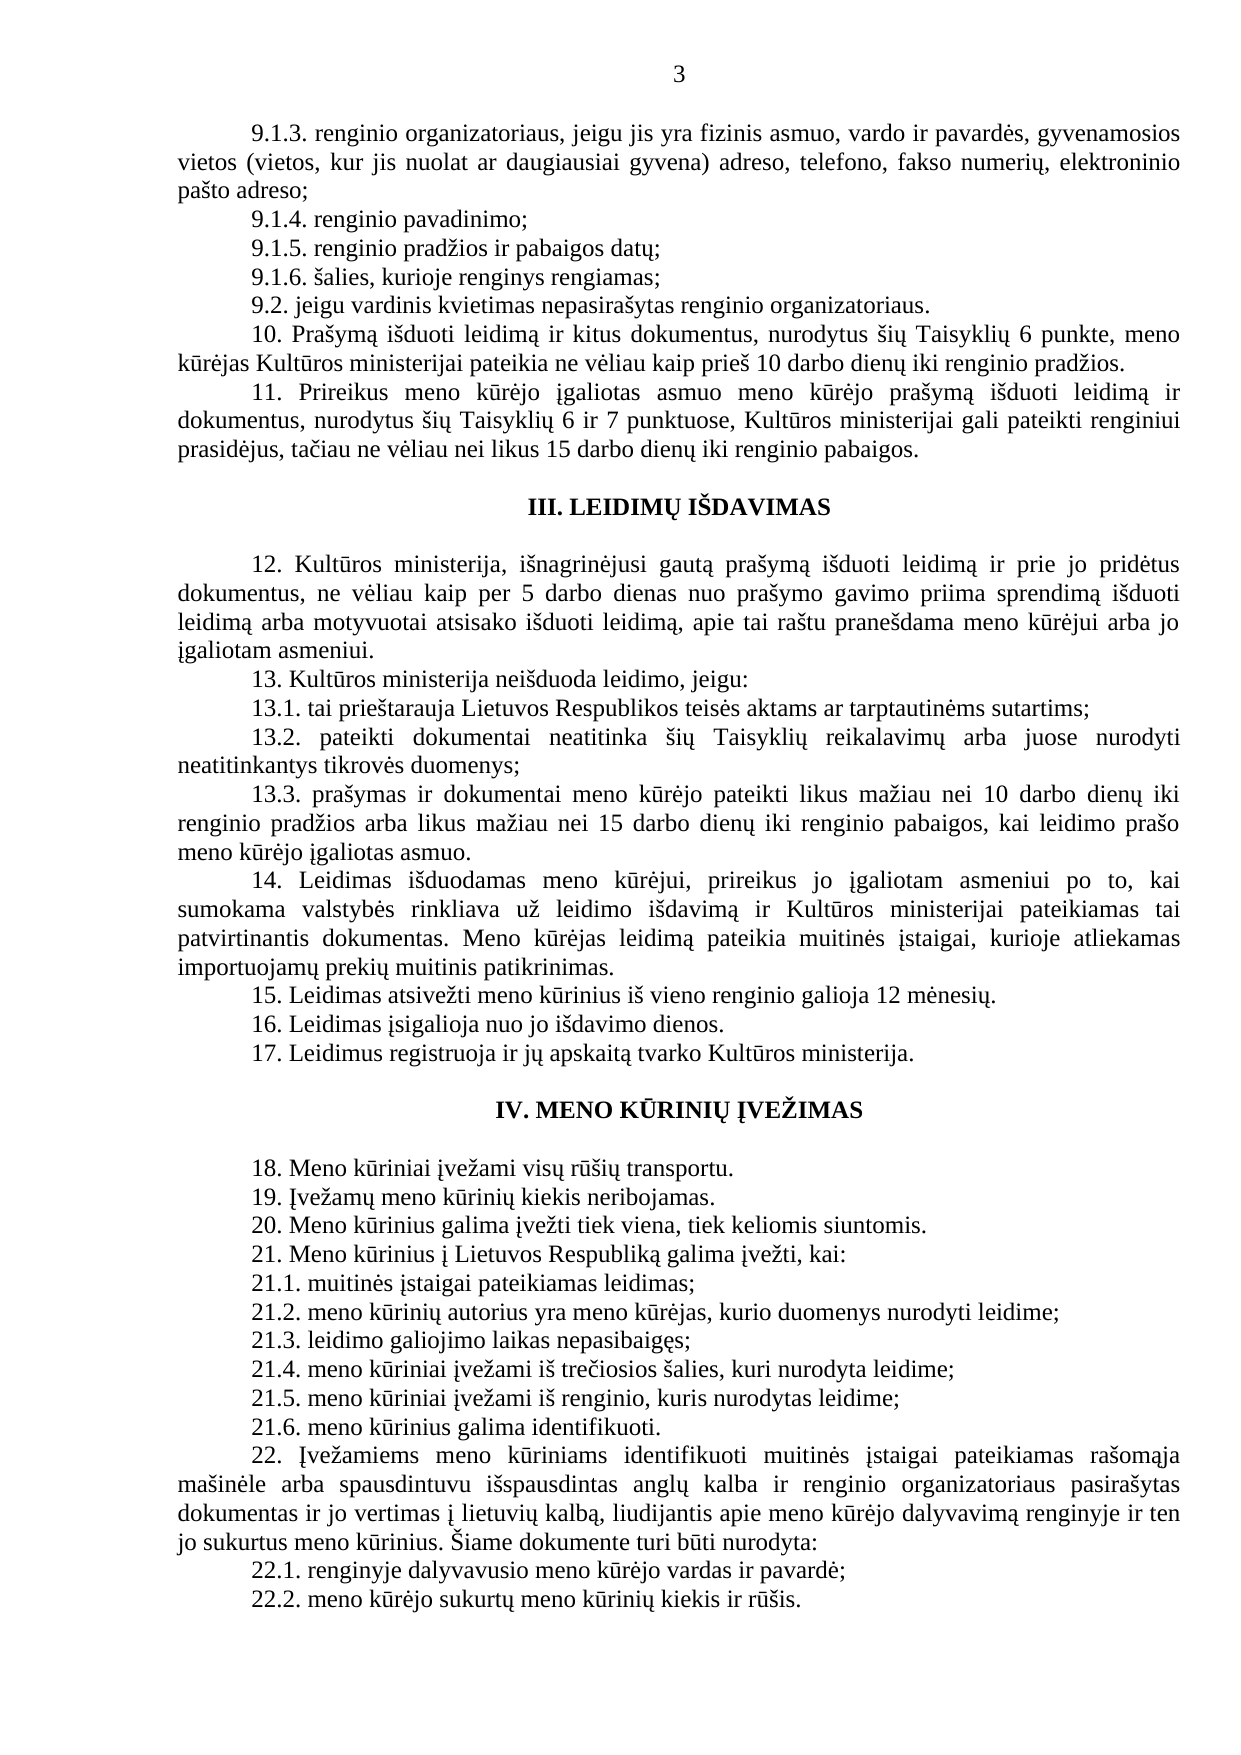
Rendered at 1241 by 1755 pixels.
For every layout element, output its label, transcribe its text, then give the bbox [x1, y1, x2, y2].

text 22.1. renginyje dalyvavusio meno kūrėjo vardas ir pavardė; [177, 1556, 1181, 1584]
text 21.5. meno kūriniai įvežami iš renginio, kuris nurodytas leidime; [177, 1383, 1181, 1412]
text 21. Meno kūrinius į Lietuvos Respubliką galima įvežti, kai: [177, 1239, 1181, 1268]
text 13.3. prašymas ir dokumentai meno kūrėjo pateikti likus mažiau nei 10 darbo dienų iki renginio pradžios arba likus mažiau nei 15 darbo dienų iki renginio pabaigos, kai leidimo prašo meno kūrėjo įgaliotas asmuo. [177, 779, 1181, 866]
text 10. Prašymą išduoti leidimą ir kitus dokumentus, nurodytus šių Taisyklių 6 punkte, meno kūrėjas Kultūros ministerijai pateikia ne vėliau kaip prieš 10 darbo dienų iki renginio pradžios. [177, 319, 1181, 377]
text 17. Leidimus registruoja ir jų apskaitą tvarko Kultūros ministerija. [177, 1038, 1181, 1067]
text 9.1.3. renginio organizatoriaus, jeigu jis yra fizinis asmuo, vardo ir pavardės, gyvenamosios vietos (vietos, kur jis nuolat ar daugiausiai gyvena) adreso, telefono, fakso numerių, elektroninio pašto adreso; [177, 118, 1181, 204]
text 22.2. meno kūrėjo sukurtų meno kūrinių kiekis ir rūšis. [177, 1584, 1181, 1613]
text 21.4. meno kūriniai įvežami iš trečiosios šalies, kuri nurodyta leidime; [177, 1354, 1181, 1383]
text 9.1.6. šalies, kurioje renginys rengiamas; [177, 262, 1181, 291]
text 9.1.5. renginio pradžios ir pabaigos datų; [177, 233, 1181, 262]
text 16. Leidimas įsigalioja nuo jo išdavimo dienos. [177, 1009, 1181, 1038]
text 13.1. tai prieštarauja Lietuvos Respublikos teisės aktams ar tarptautinėms sutartims; [177, 693, 1181, 722]
text 21.3. leidimo galiojimo laikas nepasibaigęs; [177, 1326, 1181, 1354]
text 9.1.4. renginio pavadinimo; [177, 204, 1181, 233]
text 21.1. muitinės įstaigai pateikiamas leidimas; [177, 1268, 1181, 1297]
text 20. Meno kūrinius galima įvežti tiek viena, tiek keliomis siuntomis. [177, 1211, 1181, 1239]
text 12. Kultūros ministerija, išnagrinėjusi gautą prašymą išduoti leidimą ir prie jo pridėtus dokumentus, ne vėliau kaip per 5 darbo dienas nuo prašymo gavimo priima sprendimą išduoti leidimą arba motyvuotai atsisako išduoti leidimą, apie tai raštu pranešdama meno kūrėjui arba jo įgaliotam asmeniui. [177, 549, 1181, 664]
text 18. Meno kūriniai įvežami visų rūšių transportu. [177, 1153, 1181, 1182]
text 13. Kultūros ministerija neišduoda leidimo, jeigu: [177, 664, 1181, 693]
text 11. Prireikus meno kūrėjo įgaliotas asmuo meno kūrėjo prašymą išduoti leidimą ir dokumentus, nurodytus šių Taisyklių 6 ir 7 punktuose, Kultūros ministerijai gali pateikti renginiui prasidėjus, tačiau ne vėliau nei likus 15 darbo dienų iki renginio pabaigos. [177, 377, 1181, 463]
text 9.2. jeigu vardinis kvietimas nepasirašytas renginio organizatoriaus. [177, 291, 1181, 319]
text 15. Leidimas atsivežti meno kūrinius iš vieno renginio galioja 12 mėnesių. [177, 981, 1181, 1009]
text 14. Leidimas išduodamas meno kūrėjui, prireikus jo įgaliotam asmeniui po to, kai sumokama valstybės rinkliava už leidimo išdavimą ir Kultūros ministerijai pateikiamas tai patvirtinantis dokumentas. Meno kūrėjas leidimą pateikia muitinės įstaigai, kurioje atliekamas importuojamų prekių muitinis patikrinimas. [177, 866, 1181, 981]
text 21.2. meno kūrinių autorius yra meno kūrėjas, kurio duomenys nurodyti leidime; [177, 1297, 1181, 1326]
text 13.2. pateikti dokumentai neatitinka šių Taisyklių reikalavimų arba juose nurodyti neatitinkantys tikrovės duomenys; [177, 722, 1181, 779]
text 19. Įvežamų meno kūrinių kiekis neribojamas. [177, 1182, 1181, 1211]
text IV. MENO KŪRINIŲ ĮVEŽIMAS [177, 1096, 1181, 1124]
text 21.6. meno kūrinius galima identifikuoti. [177, 1412, 1181, 1441]
text III. LEIDIMŲ IŠDAVIMAS [177, 492, 1181, 521]
text 22. Įvežamiems meno kūriniams identifikuoti muitinės įstaigai pateikiamas rašomąja mašinėle arba spausdintuvu išspausdintas anglų kalba ir renginio organizatoriaus pasirašytas dokumentas ir jo vertimas į lietuvių kalbą, liudijantis apie meno kūrėjo dalyvavimą renginyje ir ten jo sukurtus meno kūrinius. Šiame dokumente turi būti nurodyta: [177, 1441, 1181, 1556]
